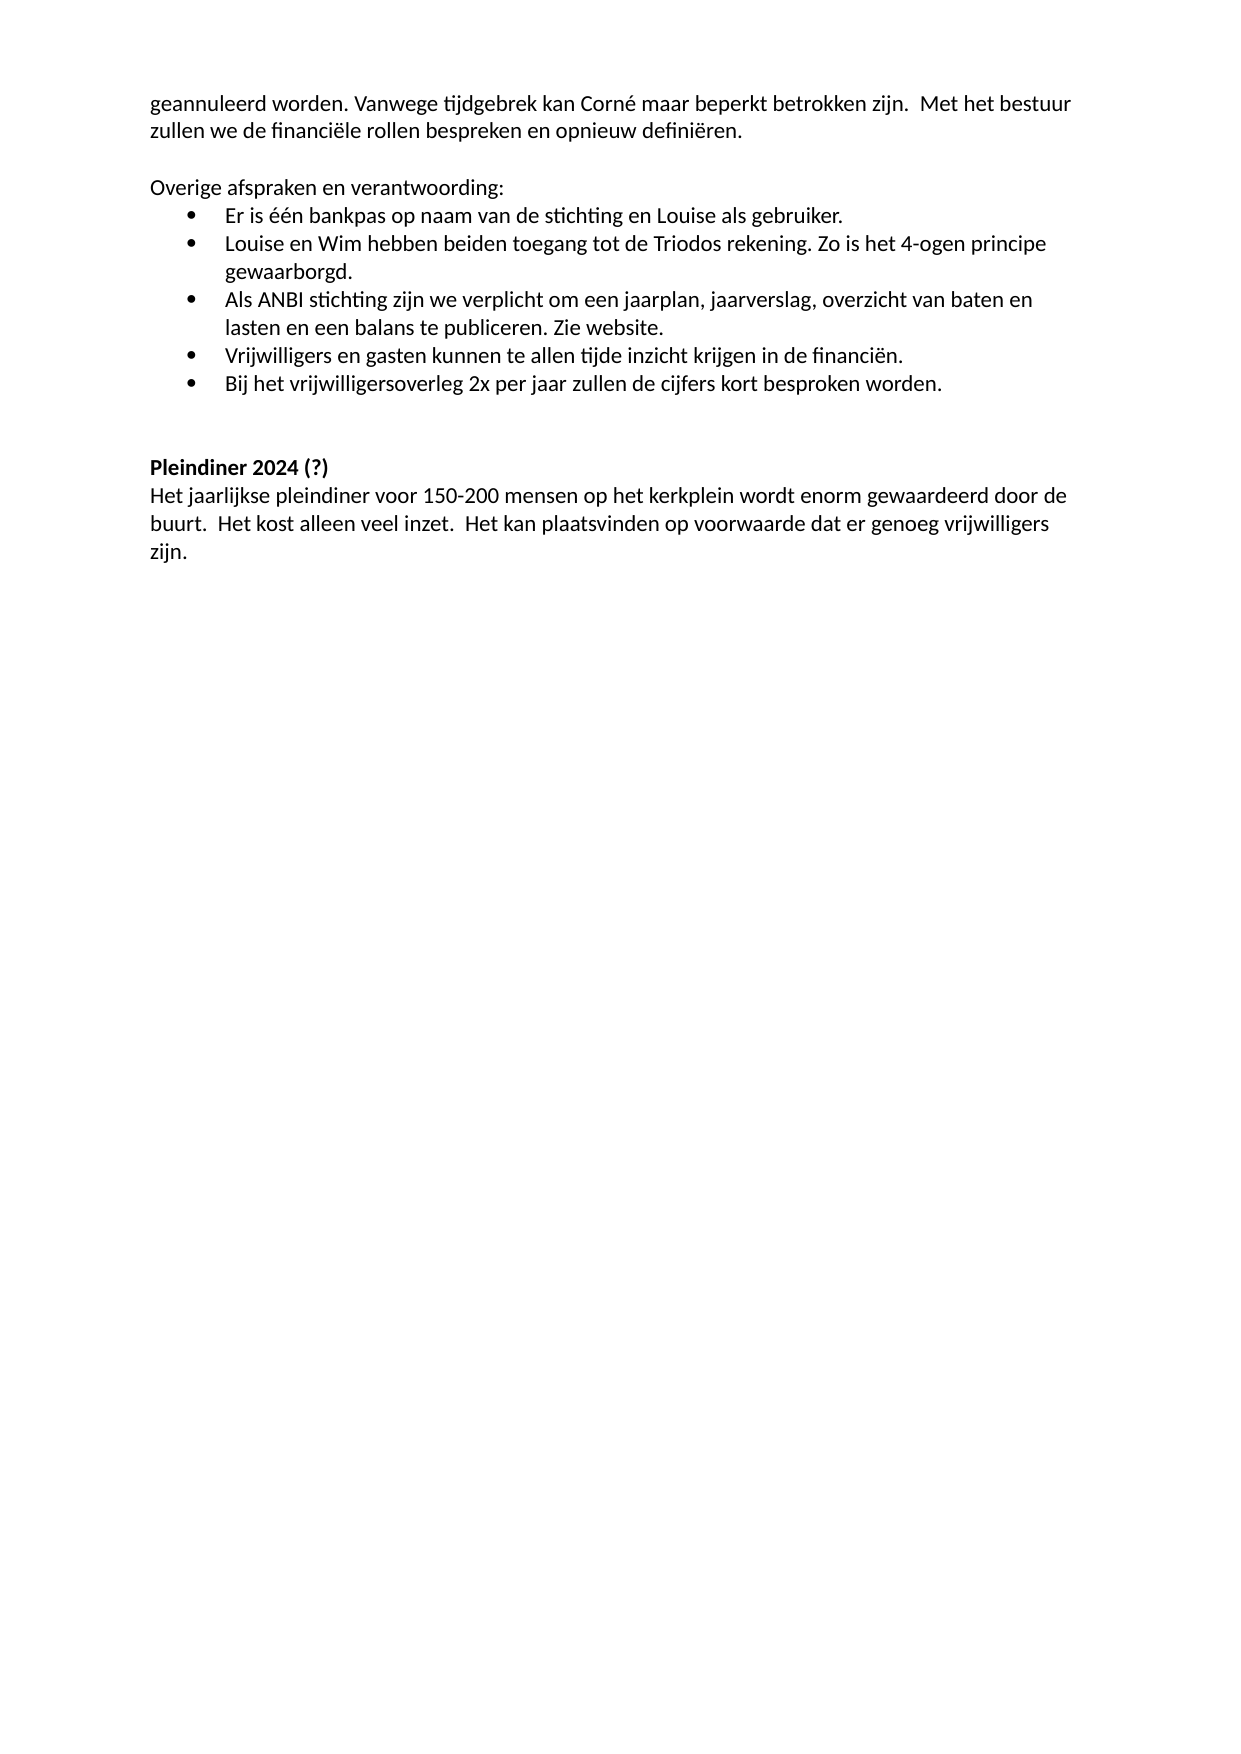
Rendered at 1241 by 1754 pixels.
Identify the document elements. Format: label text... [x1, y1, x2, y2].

text Het jaarlijkse pleindiner voor 150-200 mensen op het kerkplein wordt enorm gewaardeerd door de buurt. Het kost alleen veel inzet. Het kan plaatsvinden op voorwaarde dat er genoeg vrijwilligers zijn. [150, 481, 1090, 565]
list Bij het vrijwilligersoverleg 2x per jaar zullen de cijfers kort besproken worden. [187, 369, 1090, 397]
text Pleindiner 2024 (?) [150, 453, 1090, 481]
list Er is één bankpas op naam van de stichting en Louise als gebruiker. [187, 201, 1090, 229]
text geannuleerd worden. Vanwege tijdgebrek kan Corné maar beperkt betrokken zijn. Met het bestuur zullen we de financiële rollen bespreken en opnieuw definiëren. [150, 89, 1090, 145]
list Als ANBI stichting zijn we verplicht om een jaarplan, jaarverslag, overzicht van baten en lasten en een balans te publiceren. Zie website. [187, 285, 1090, 341]
list Louise en Wim hebben beiden toegang tot de Triodos rekening. Zo is het 4-ogen principe gewaarborgd. [187, 229, 1090, 285]
text Overige afspraken en verantwoording: [150, 173, 1090, 201]
list Vrijwilligers en gasten kunnen te allen tijde inzicht krijgen in de financiën. [187, 341, 1090, 369]
